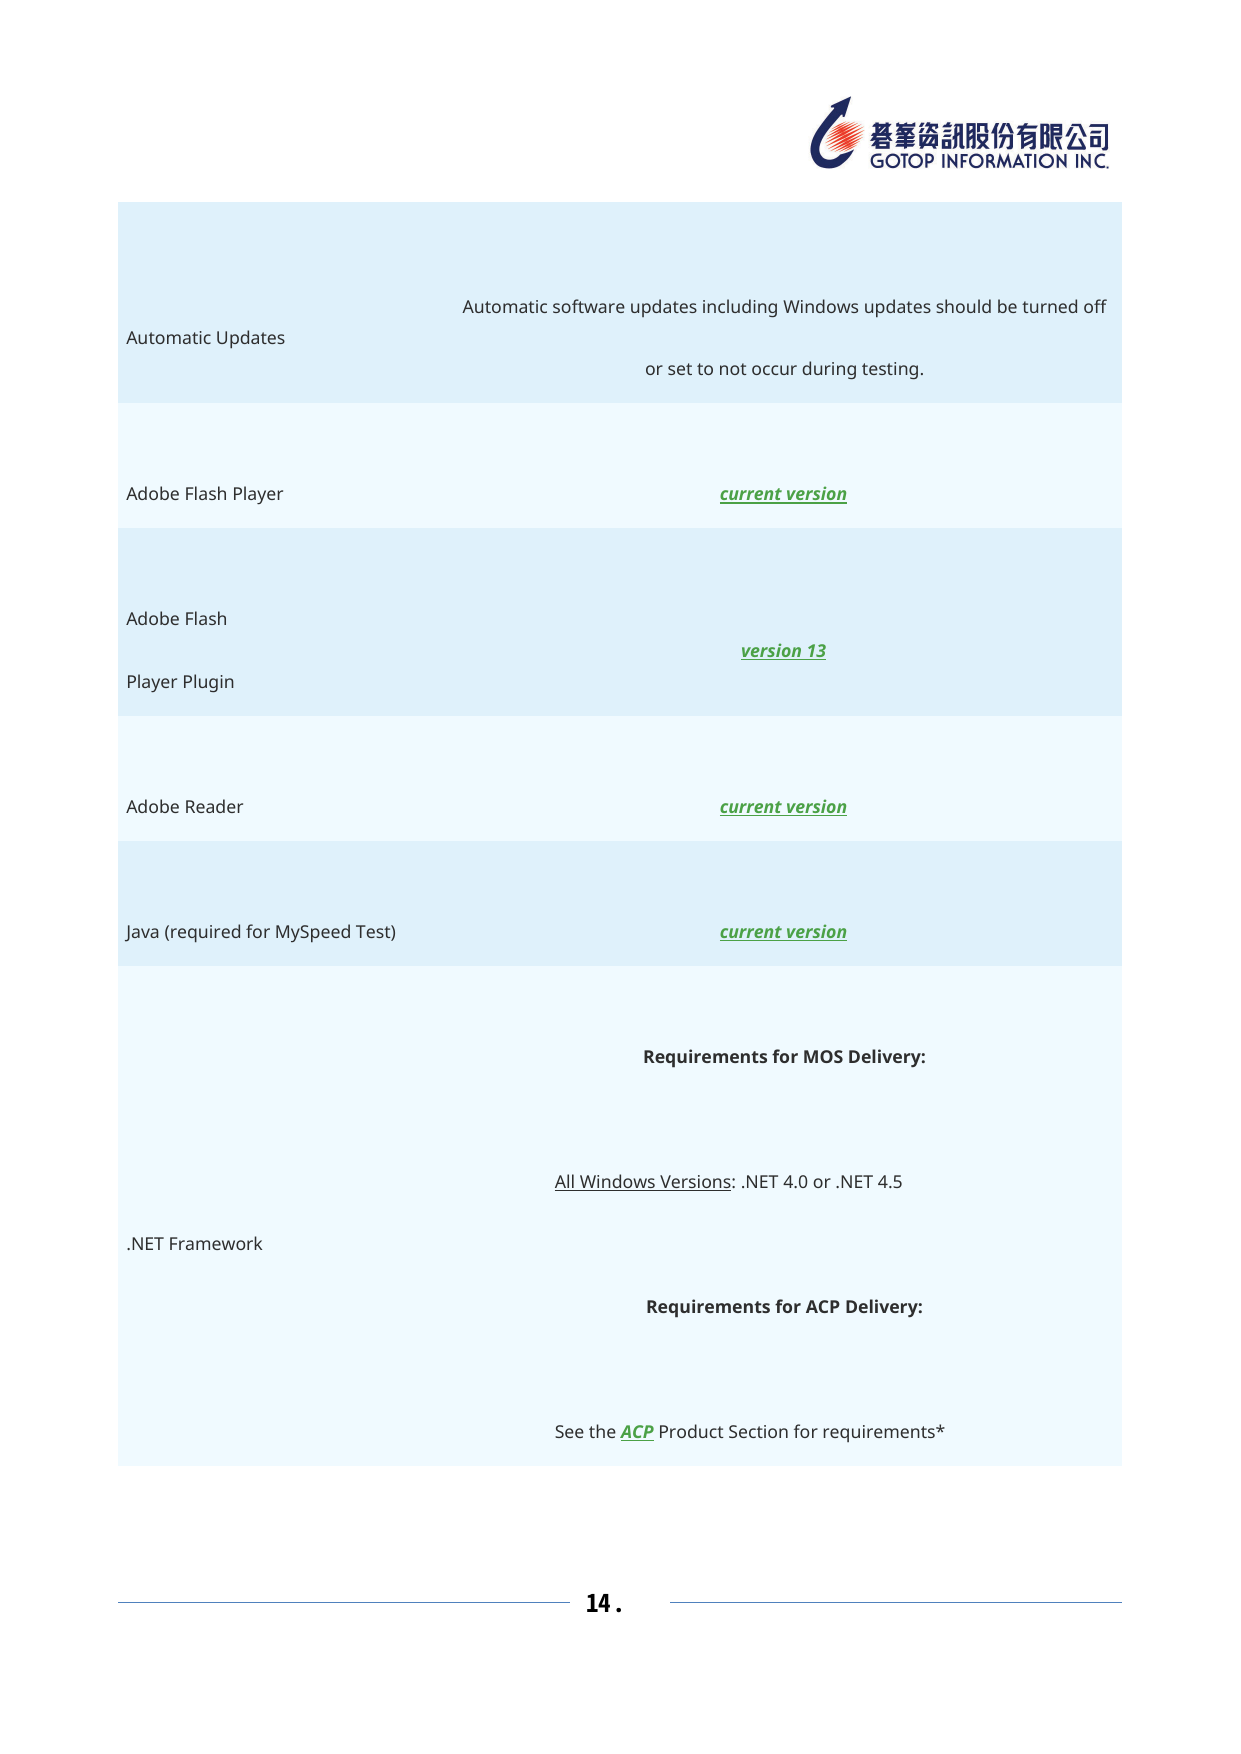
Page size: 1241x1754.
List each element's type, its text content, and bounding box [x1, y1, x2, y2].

table_cell Requirements for MOS Delivery: All Windows Versions: .NET 4.0 or .NET 4.5 Requirements for ACP Delivery: See the ACP Product Section for requirements* [447, 966, 1122, 1466]
table_cell current version [447, 403, 1122, 528]
table_cell .NET Framework [118, 966, 447, 1466]
table_cell current version [447, 716, 1122, 841]
table_cell Java (required for MySpeed Test) [118, 841, 447, 966]
table_cell version 13 [447, 528, 1122, 716]
table_cell Automatic software updates including Windows updates should be turned off or set to not occur during testing. [447, 202, 1122, 403]
table_cell current version [447, 841, 1122, 966]
table_cell Adobe Reader [118, 716, 447, 841]
table_cell Adobe Flash Player Plugin [118, 528, 447, 716]
table_cell Adobe Flash Player [118, 403, 447, 528]
table_cell Automatic Updates [118, 202, 447, 403]
